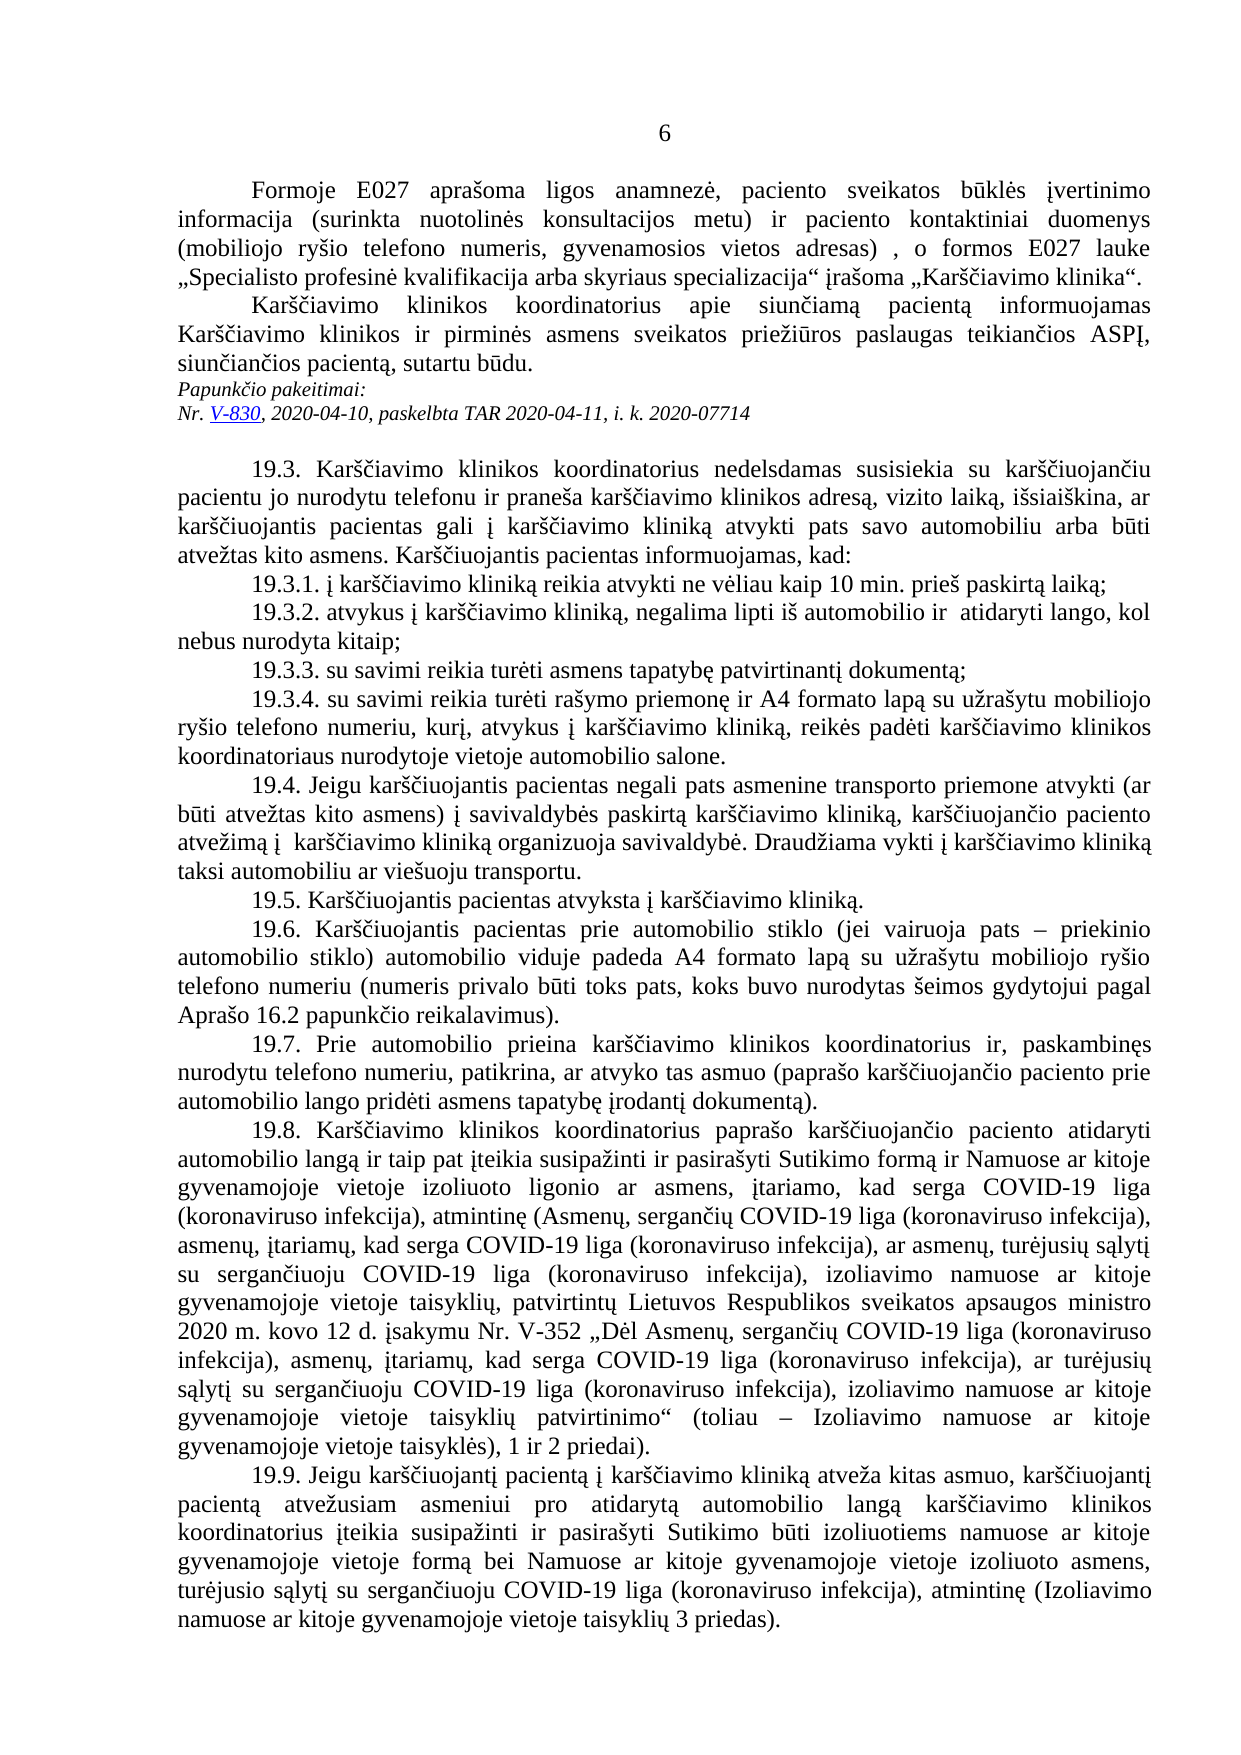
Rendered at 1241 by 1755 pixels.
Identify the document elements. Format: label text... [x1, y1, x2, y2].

text 19.3. Karščiavimo klinikos koordinatorius nedelsdamas susisiekia su karščiuojančiu pacientu jo nurodytu telefonu ir praneša karščiavimo klinikos adresą, vizito laiką, išsiaiškina, ar karščiuojantis pacientas gali į karščiavimo kliniką atvykti pats savo automobiliu arba būti atvežtas kito asmens. Karščiuojantis pacientas informuojamas, kad: [177, 454, 1152, 569]
text 19.7. Prie automobilio prieina karščiavimo klinikos koordinatorius ir, paskambinęs nurodytu telefono numeriu, patikrina, ar atvyko tas asmuo (paprašo karščiuojančio paciento prie automobilio lango pridėti asmens tapatybę įrodantį dokumentą). [177, 1029, 1152, 1115]
text 19.3.1. į karščiavimo kliniką reikia atvykti ne vėliau kaip 10 min. prieš paskirtą laiką; [177, 569, 1181, 597]
text 19.5. Karščiuojantis pacientas atvyksta į karščiavimo kliniką. [177, 885, 1181, 914]
text 19.3.4. su savimi reikia turėti rašymo priemonę ir A4 formato lapą su užrašytu mobiliojo ryšio telefono numeriu, kurį, atvykus į karščiavimo kliniką, reikės padėti karščiavimo klinikos koordinatoriaus nurodytoje vietoje automobilio salone. [177, 684, 1152, 770]
text Papunkčio pakeitimai: [177, 377, 1152, 401]
text 19.6. Karščiuojantis pacientas prie automobilio stiklo (jei vairuoja pats – priekinio automobilio stiklo) automobilio viduje padeda A4 formato lapą su užrašytu mobiliojo ryšio telefono numeriu (numeris privalo būti toks pats, koks buvo nurodytas šeimos gydytojui pagal Aprašo 16.2 papunkčio reikalavimus). [177, 914, 1152, 1029]
text Nr. V-830, 2020-04-10, paskelbta TAR 2020-04-11, i. k. 2020-07714 [177, 401, 1152, 425]
text 19.9. Jeigu karščiuojantį pacientą į karščiavimo kliniką atveža kitas asmuo, karščiuojantį pacientą atvežusiam asmeniui pro atidarytą automobilio langą karščiavimo klinikos koordinatorius įteikia susipažinti ir pasirašyti Sutikimo būti izoliuotiems namuose ar kitoje gyvenamojoje vietoje formą bei Namuose ar kitoje gyvenamojoje vietoje izoliuoto asmens, turėjusio sąlytį su sergančiuoju COVID-19 liga (koronaviruso infekcija), atmintinę (Izoliavimo namuose ar kitoje gyvenamojoje vietoje taisyklių 3 priedas). [177, 1460, 1152, 1632]
text Karščiavimo klinikos koordinatorius apie siunčiamą pacientą informuojamas Karščiavimo klinikos ir pirminės asmens sveikatos priežiūros paslaugas teikiančios ASPĮ, siunčiančios pacientą, sutartu būdu. [177, 291, 1152, 377]
text 19.3.2. atvykus į karščiavimo kliniką, negalima lipti iš automobilio ir atidaryti lango, kol nebus nurodyta kitaip; [177, 597, 1152, 655]
text 19.8. Karščiavimo klinikos koordinatorius paprašo karščiuojančio paciento atidaryti automobilio langą ir taip pat įteikia susipažinti ir pasirašyti Sutikimo formą ir Namuose ar kitoje gyvenamojoje vietoje izoliuoto ligonio ar asmens, įtariamo, kad serga COVID-19 liga (koronaviruso infekcija), atmintinę (Asmenų, sergančių COVID-19 liga (koronaviruso infekcija), asmenų, įtariamų, kad serga COVID-19 liga (koronaviruso infekcija), ar asmenų, turėjusių sąlytį su sergančiuoju COVID-19 liga (koronaviruso infekcija), izoliavimo namuose ar kitoje gyvenamojoje vietoje taisyklių, patvirtintų Lietuvos Respublikos sveikatos apsaugos ministro 2020 m. kovo 12 d. įsakymu Nr. V-352 „Dėl Asmenų, sergančių COVID-19 liga (koronaviruso infekcija), asmenų, įtariamų, kad serga COVID-19 liga (koronaviruso infekcija), ar turėjusių sąlytį su sergančiuoju COVID-19 liga (koronaviruso infekcija), izoliavimo namuose ar kitoje gyvenamojoje vietoje taisyklių patvirtinimo“ (toliau – Izoliavimo namuose ar kitoje gyvenamojoje vietoje taisyklės), 1 ir 2 priedai). [177, 1115, 1152, 1460]
text 19.3.3. su savimi reikia turėti asmens tapatybę patvirtinantį dokumentą; [177, 655, 1181, 684]
text Formoje E027 aprašoma ligos anamnezė, paciento sveikatos būklės įvertinimo informacija (surinkta nuotolinės konsultacijos metu) ir paciento kontaktiniai duomenys (mobiliojo ryšio telefono numeris, gyvenamosios vietos adresas) , o formos E027 lauke „Specialisto profesinė kvalifikacija arba skyriaus specializacija“ įrašoma „Karščiavimo klinika“. [177, 176, 1152, 291]
text 19.4. Jeigu karščiuojantis pacientas negali pats asmenine transporto priemone atvykti (ar būti atvežtas kito asmens) į savivaldybės paskirtą karščiavimo kliniką, karščiuojančio paciento atvežimą į karščiavimo kliniką organizuoja savivaldybė. Draudžiama vykti į karščiavimo kliniką taksi automobiliu ar viešuoju transportu. [177, 770, 1152, 885]
